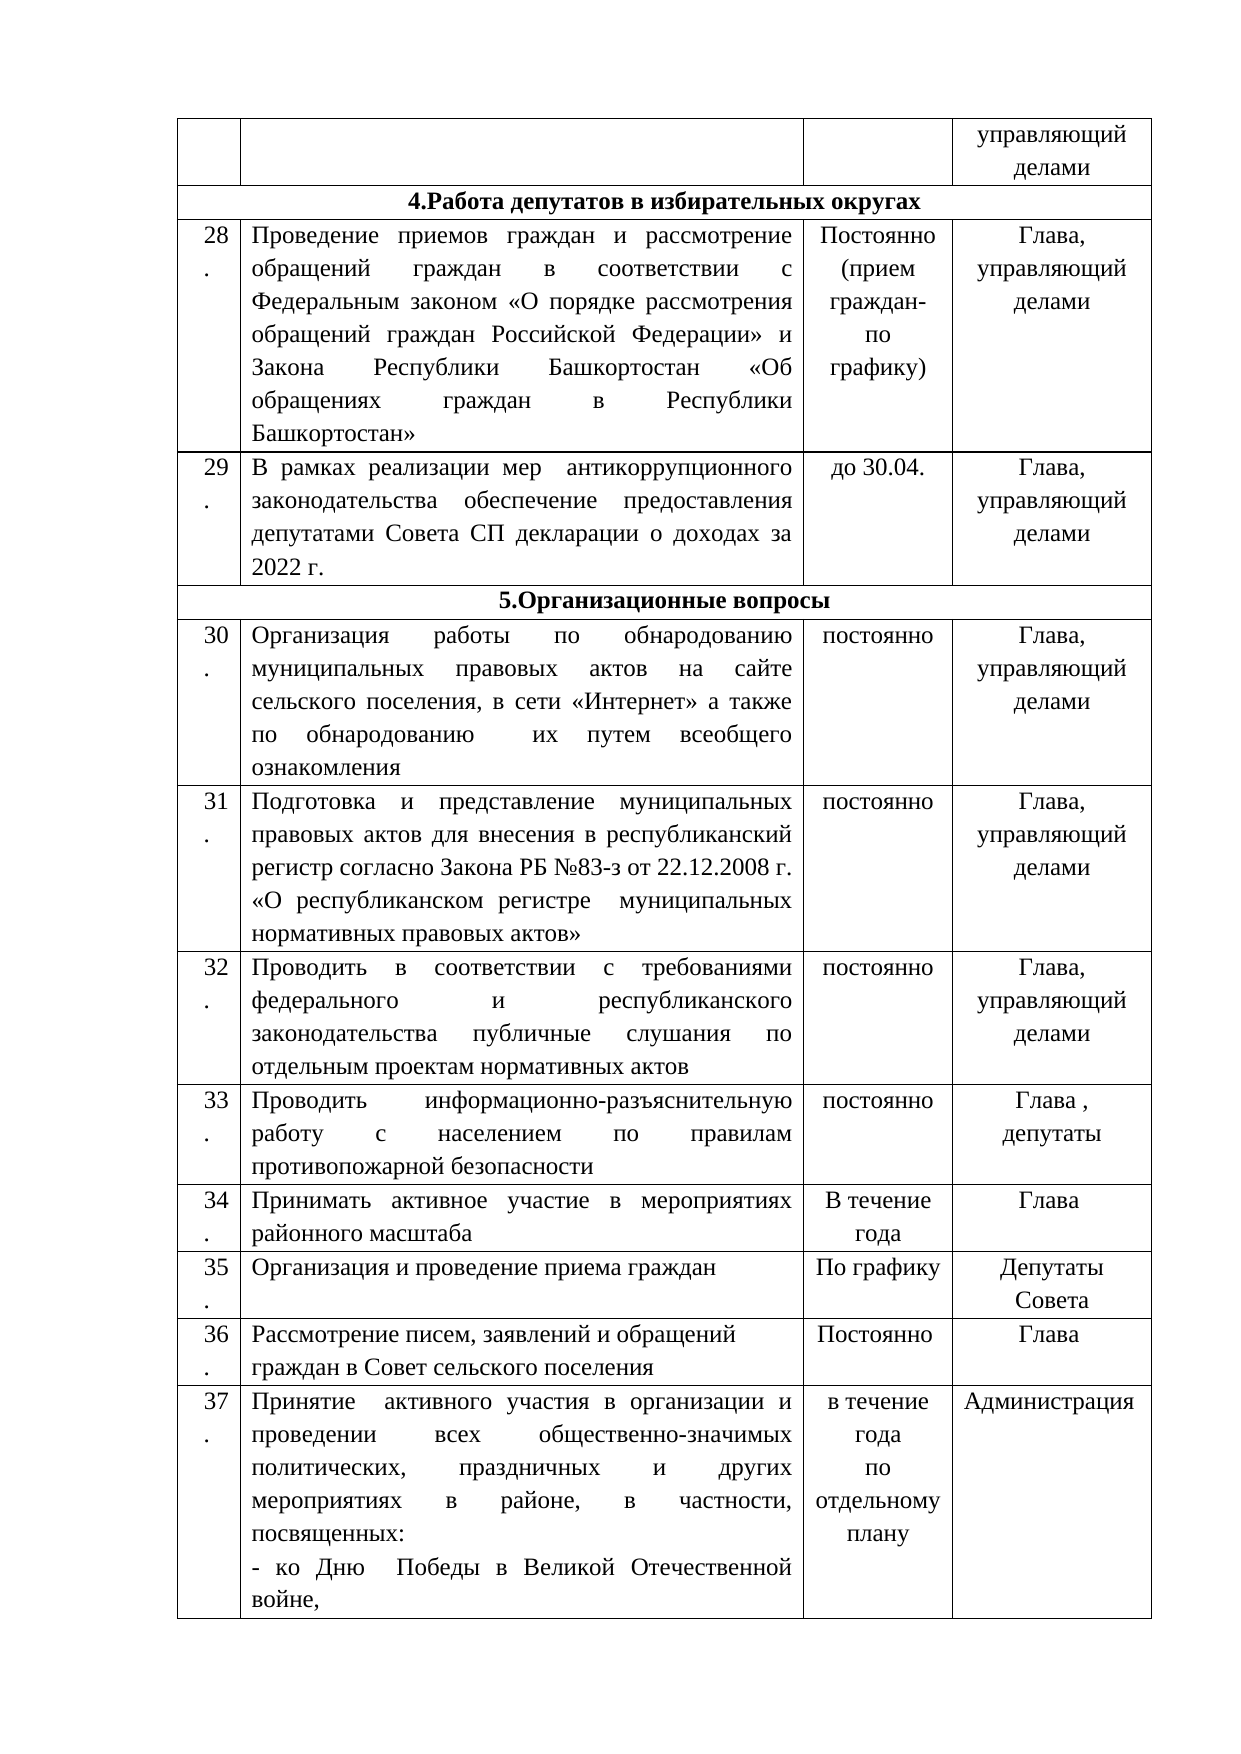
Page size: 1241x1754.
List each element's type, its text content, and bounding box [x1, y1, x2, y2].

table_cell управляющий делами [953, 119, 1151, 185]
table_cell Глава, управляющий делами [953, 220, 1151, 451]
table_cell Организация и проведение приема граждан [241, 1252, 803, 1318]
table_cell [241, 119, 803, 185]
table_cell Подготовка и представление муниципальных правовых актов для внесения в республиканский регистр согласно Закона РБ №83-з от 22.12.2008 г. «О республиканском регистре муниципальных нормативных правовых актов» [241, 786, 803, 951]
table_cell Принимать активное участие в мероприятиях районного масштаба [241, 1185, 803, 1251]
table_cell [178, 1252, 240, 1318]
table_cell постоянно [804, 952, 952, 1084]
table_cell Депутаты Совета [953, 1252, 1151, 1318]
table_cell постоянно [804, 786, 952, 951]
table_cell Глава, управляющий делами [953, 453, 1151, 584]
table_cell [178, 952, 240, 1084]
table_cell В течение года [804, 1185, 952, 1251]
table_cell 4.Работа депутатов в избирательных округах [178, 186, 1151, 219]
table_cell Глава, управляющий делами [953, 620, 1151, 785]
table_cell Глава , депутаты [953, 1085, 1151, 1184]
table_cell Глава, управляющий делами [953, 786, 1151, 951]
table_cell Глава [953, 1319, 1151, 1385]
table_cell Глава [953, 1185, 1151, 1251]
table_cell Принятие активного участия в организации и проведении всех общественно-значимых политических, праздничных и других мероприятиях в районе, в частности, посвященных: - ко Дню Победы в Великой Отечественной войне, [241, 1386, 803, 1618]
table_cell до 30.04. [804, 453, 952, 584]
table_cell По графику [804, 1252, 952, 1318]
table_cell [178, 220, 240, 451]
table_cell Проведение приемов граждан и рассмотрение обращений граждан в соответствии с Федеральным законом «О порядке рассмотрения обращений граждан Российской Федерации» и Закона Республики Башкортостан «Об обращениях граждан в Республики Башкортостан» [241, 220, 803, 451]
table_cell [178, 1319, 240, 1385]
table_cell [178, 620, 240, 785]
table_cell Глава, управляющий делами [953, 952, 1151, 1084]
table_cell Организация работы по обнародованию муниципальных правовых актов на сайте сельского поселения, в сети «Интернет» а также по обнародованию их путем всеобщего ознакомления [241, 620, 803, 785]
table_cell Постоянно (прием граждан- по графику) [804, 220, 952, 451]
table_cell постоянно [804, 1085, 952, 1184]
table_cell В рамках реализации мер антикоррупционного законодательства обеспечение предоставления депутатами Совета СП декларации о доходах за 2022 г. [241, 453, 803, 584]
table_cell Проводить в соответствии с требованиями федерального и республиканского законодательства публичные слушания по отдельным проектам нормативных актов [241, 952, 803, 1084]
table_cell [178, 1085, 240, 1184]
table_cell [178, 786, 240, 951]
table_cell [178, 453, 240, 584]
table_cell [178, 1185, 240, 1251]
table_cell [178, 119, 240, 185]
table_cell 5.Организационные вопросы [178, 586, 1151, 619]
table_cell постоянно [804, 620, 952, 785]
table_cell Проводить информационно-разъяснительную работу с населением по правилам противопожарной безопасности [241, 1085, 803, 1184]
table_cell [804, 119, 952, 185]
table_cell в течение года по отдельному плану [804, 1386, 952, 1618]
table_cell Постоянно [804, 1319, 952, 1385]
table_cell Администрация [953, 1386, 1151, 1618]
table_cell [178, 1386, 240, 1618]
table_cell Рассмотрение писем, заявлений и обращений граждан в Совет сельского поселения [241, 1319, 803, 1385]
